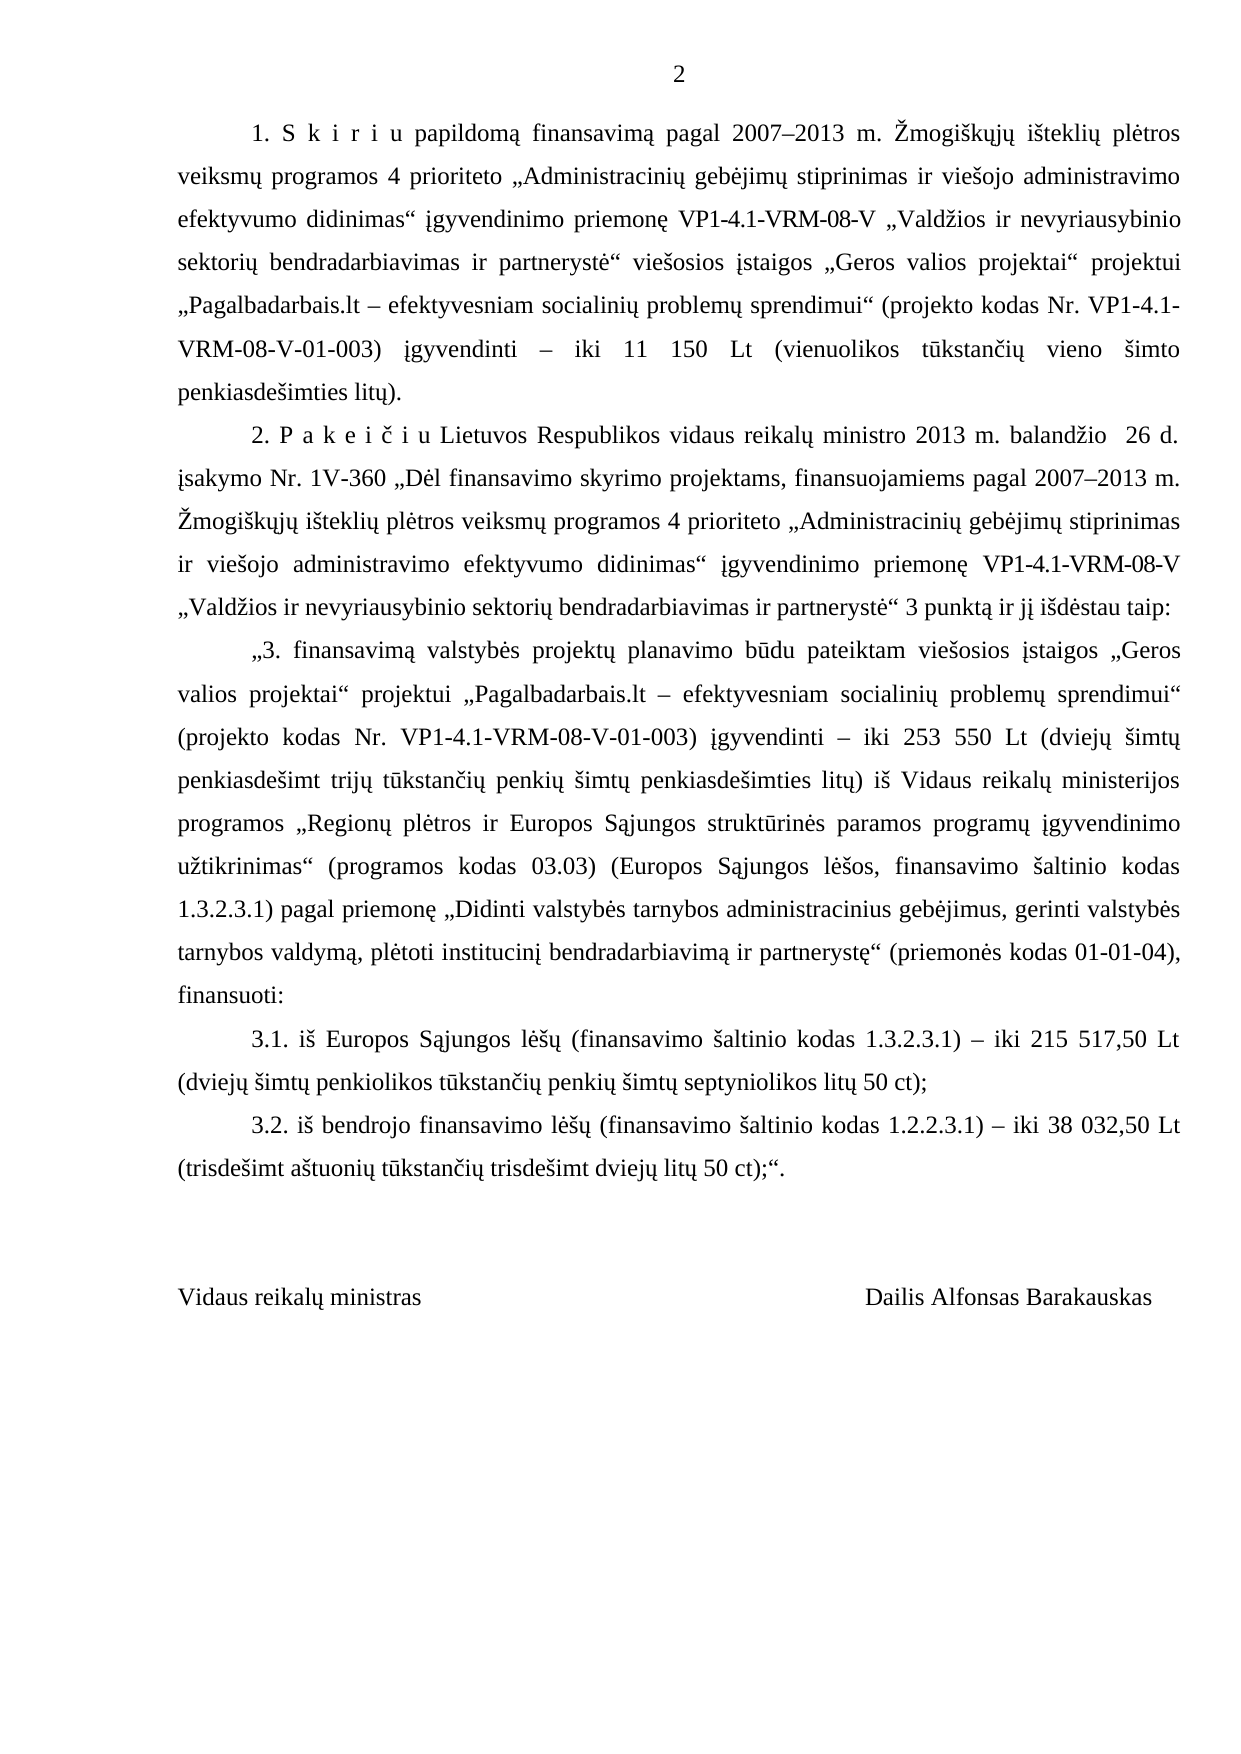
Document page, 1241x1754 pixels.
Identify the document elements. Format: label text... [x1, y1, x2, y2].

text 3.2. iš bendrojo finansavimo lėšų (finansavimo šaltinio kodas 1.2.2.3.1) – iki 38 032,50 Lt (trisdešimt aštuonių tūkstančių trisdešimt dviejų litų 50 ct);“. [177, 1110, 1181, 1182]
text 2. P a k e i č i u Lietuvos Respublikos vidaus reikalų ministro 2013 m. balandžio 26 d. įsakymo Nr. 1V-360 „Dėl finansavimo skyrimo projektams, finansuojamiems pagal 2007–2013 m. Žmogiškųjų išteklių plėtros veiksmų programos 4 prioriteto „Administracinių gebėjimų stiprinimas ir viešojo administravimo efektyvumo didinimas“ įgyvendinimo priemonę VP1-4.1-VRM-08-V „Valdžios ir nevyriausybinio sektorių bendradarbiavimas ir partnerystė“ 3 punktą ir jį išdėstau taip: [177, 420, 1181, 621]
text Vidaus reikalų ministras Dailis Alfonsas Barakauskas [177, 1282, 1181, 1311]
text 1. S k i r i u papildomą finansavimą pagal 2007–2013 m. Žmogiškųjų išteklių plėtros veiksmų programos 4 prioriteto „Administracinių gebėjimų stiprinimas ir viešojo administravimo efektyvumo didinimas“ įgyvendinimo priemonę VP1-4.1-VRM-08-V „Valdžios ir nevyriausybinio sektorių bendradarbiavimas ir partnerystė“ viešosios įstaigos „Geros valios projektai“ projektui „Pagalbadarbais.lt – efektyvesniam socialinių problemų sprendimui“ (projekto kodas Nr. VP1-4.1-VRM-08-V-01-003) įgyvendinti – iki 11 150 Lt (vienuolikos tūkstančių vieno šimto penkiasdešimties litų). [177, 118, 1181, 406]
text 3.1. iš Europos Sąjungos lėšų (finansavimo šaltinio kodas 1.3.2.3.1) – iki 215 517,50 Lt (dviejų šimtų penkiolikos tūkstančių penkių šimtų septyniolikos litų 50 ct); [177, 1024, 1181, 1096]
text „3. finansavimą valstybės projektų planavimo būdu pateiktam viešosios įstaigos „Geros valios projektai“ projektui „Pagalbadarbais.lt – efektyvesniam socialinių problemų sprendimui“ (projekto kodas Nr. VP1-4.1-VRM-08-V-01-003) įgyvendinti – iki 253 550 Lt (dviejų šimtų penkiasdešimt trijų tūkstančių penkių šimtų penkiasdešimties litų) iš Vidaus reikalų ministerijos programos „Regionų plėtros ir Europos Sąjungos struktūrinės paramos programų įgyvendinimo užtikrinimas“ (programos kodas 03.03) (Europos Sąjungos lėšos, finansavimo šaltinio kodas 1.3.2.3.1) pagal priemonę „Didinti valstybės tarnybos administracinius gebėjimus, gerinti valstybės tarnybos valdymą, plėtoti institucinį bendradarbiavimą ir partnerystę“ (priemonės kodas 01-01-04), finansuoti: [177, 636, 1181, 1009]
